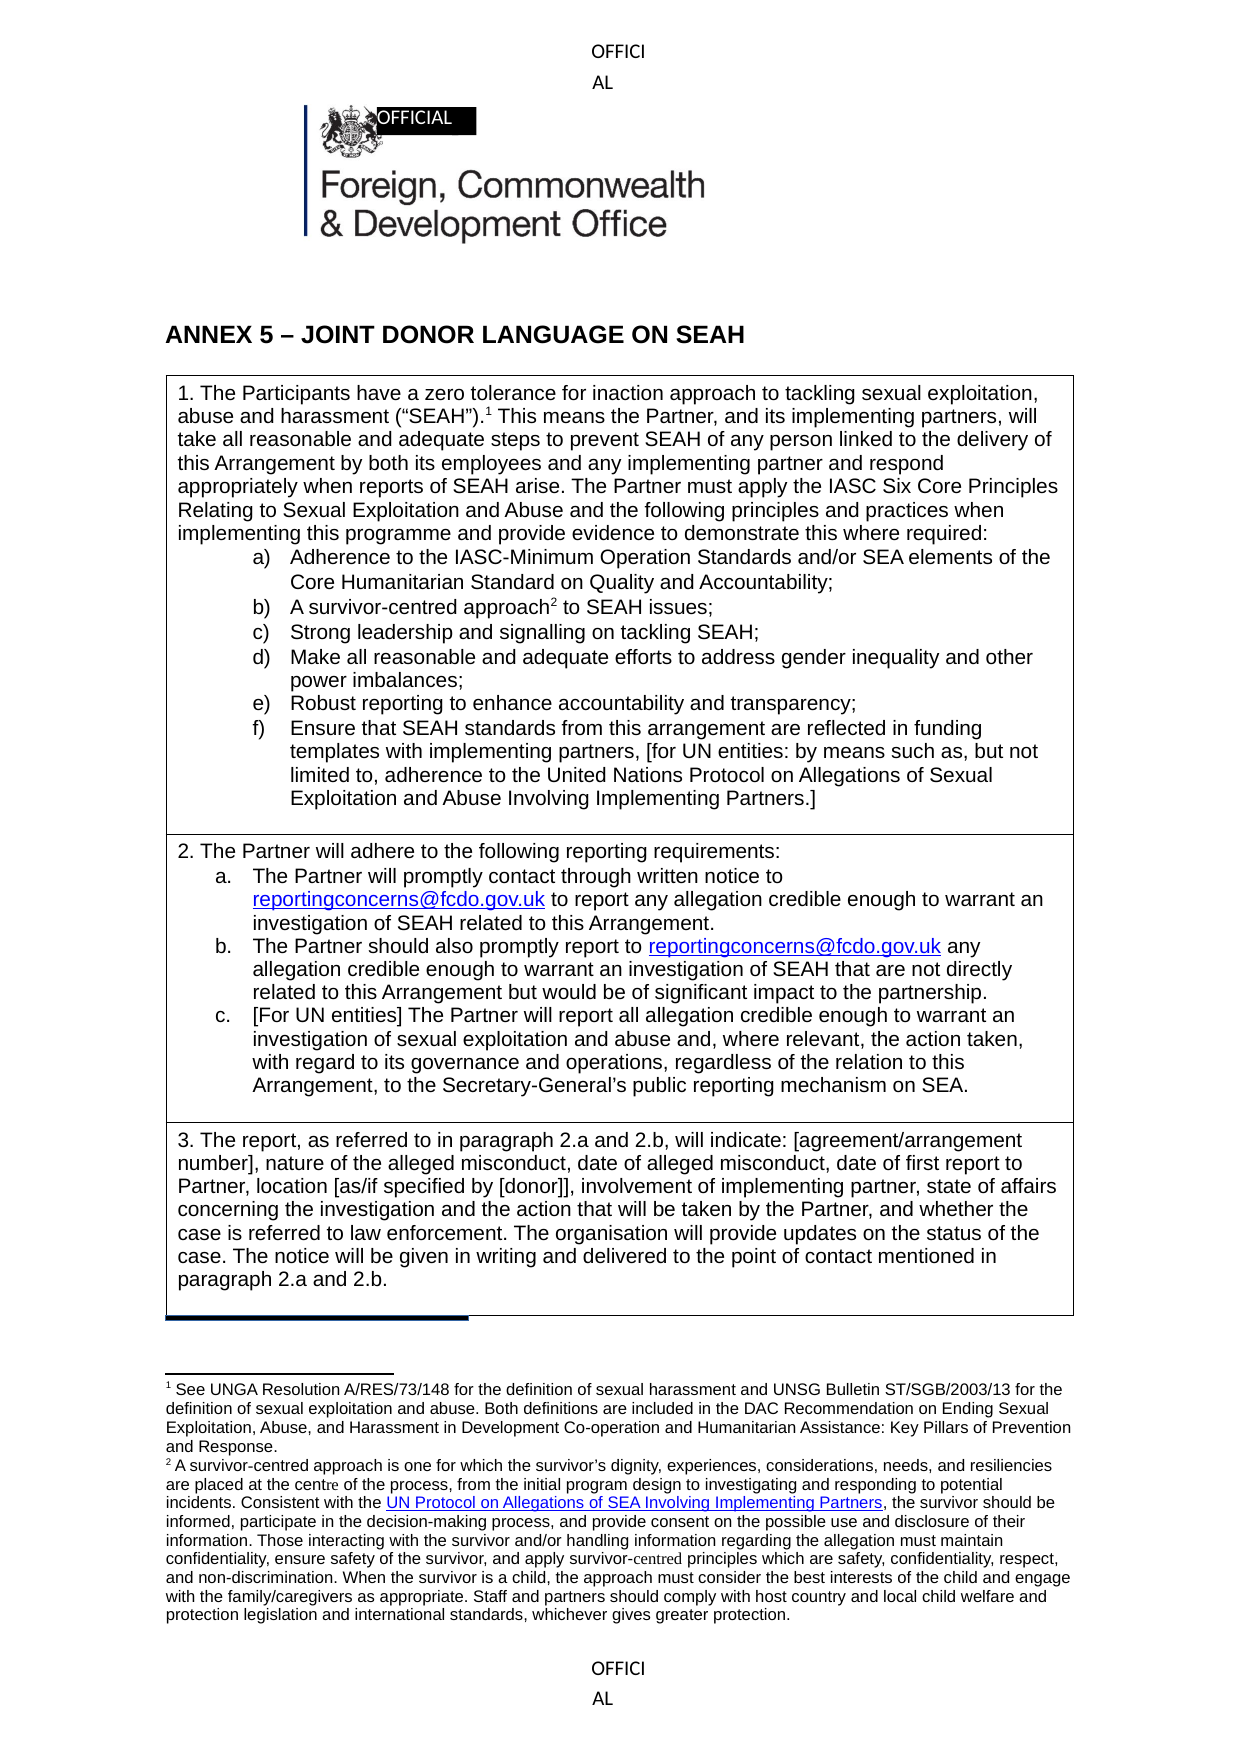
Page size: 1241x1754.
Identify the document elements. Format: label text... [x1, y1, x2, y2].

table_cell 3. The report, as referred to in paragraph 2.a and 2.b, will indicate: [agreement/arrangement number], nature of the alleged misconduct, date of alleged misconduct, date of first report to Partner, location [as/if specified by [donor]], involvement of implementing partner, state of affairs concerning the investigation and the action that will be taken by the Partner, and whether the case is referred to law enforcement. The organisation will provide updates on the status of the case. The notice will be given in writing and delivered to the point of contact mentioned in paragraph 2.a and 2.b. [167, 1123, 1073, 1315]
table_cell 2. The Partner will adhere to the following reporting requirements: The Partner will promptly contact through written notice to reportingconcerns@fcdo.gov.uk to report any allegation credible enough to warrant an investigation of SEAH related to this Arrangement. The Partner should also promptly report to reportingconcerns@fcdo.gov.uk any allegation credible enough to warrant an investigation of SEAH that are not directly related to this Arrangement but would be of significant impact to the partnership. [For UN entities] The Partner will report all allegation credible enough to warrant an investigation of sexual exploitation and abuse and, where relevant, the action taken, with regard to its governance and operations, regardless of the relation to this Arrangement, to the Secretary-General’s public reporting mechanism on SEA. [167, 835, 1073, 1122]
picture [303, 104, 707, 244]
subtitle ANNEX 5 – JOINT DONOR LANGUAGE ON SEAH [165, 321, 1074, 349]
table_header 1. The Participants have a zero tolerance for inaction approach to tackling sexual exploitation, abuse and harassment (“SEAH”). This means the Partner, and its implementing partners, will take all reasonable and adequate steps to prevent SEAH of any person linked to the delivery of this Arrangement by both its employees and any implementing partner and respond appropriately when reports of SEAH arise. The Partner must apply the IASC Six Core Principles Relating to Sexual Exploitation and Abuse and the following principles and practices when implementing this programme and provide evidence to demonstrate this where required: Adherence to the IASC-Minimum Operation Standards and/or SEA elements of the Core Humanitarian Standard on Quality and Accountability; A survivor-centred approach to SEAH issues; Strong leadership and signalling on tackling SEAH; Make all reasonable and adequate efforts to address gender inequality and other power imbalances; Robust reporting to enhance accountability and transparency; Ensure that SEAH standards from this arrangement are reflected in funding templates with implementing partners, [for UN entities: by means such as, but not limited to, adherence to the United Nations Protocol on Allegations of Sexual Exploitation and Abuse Involving Implementing Partners.] [167, 376, 1073, 834]
